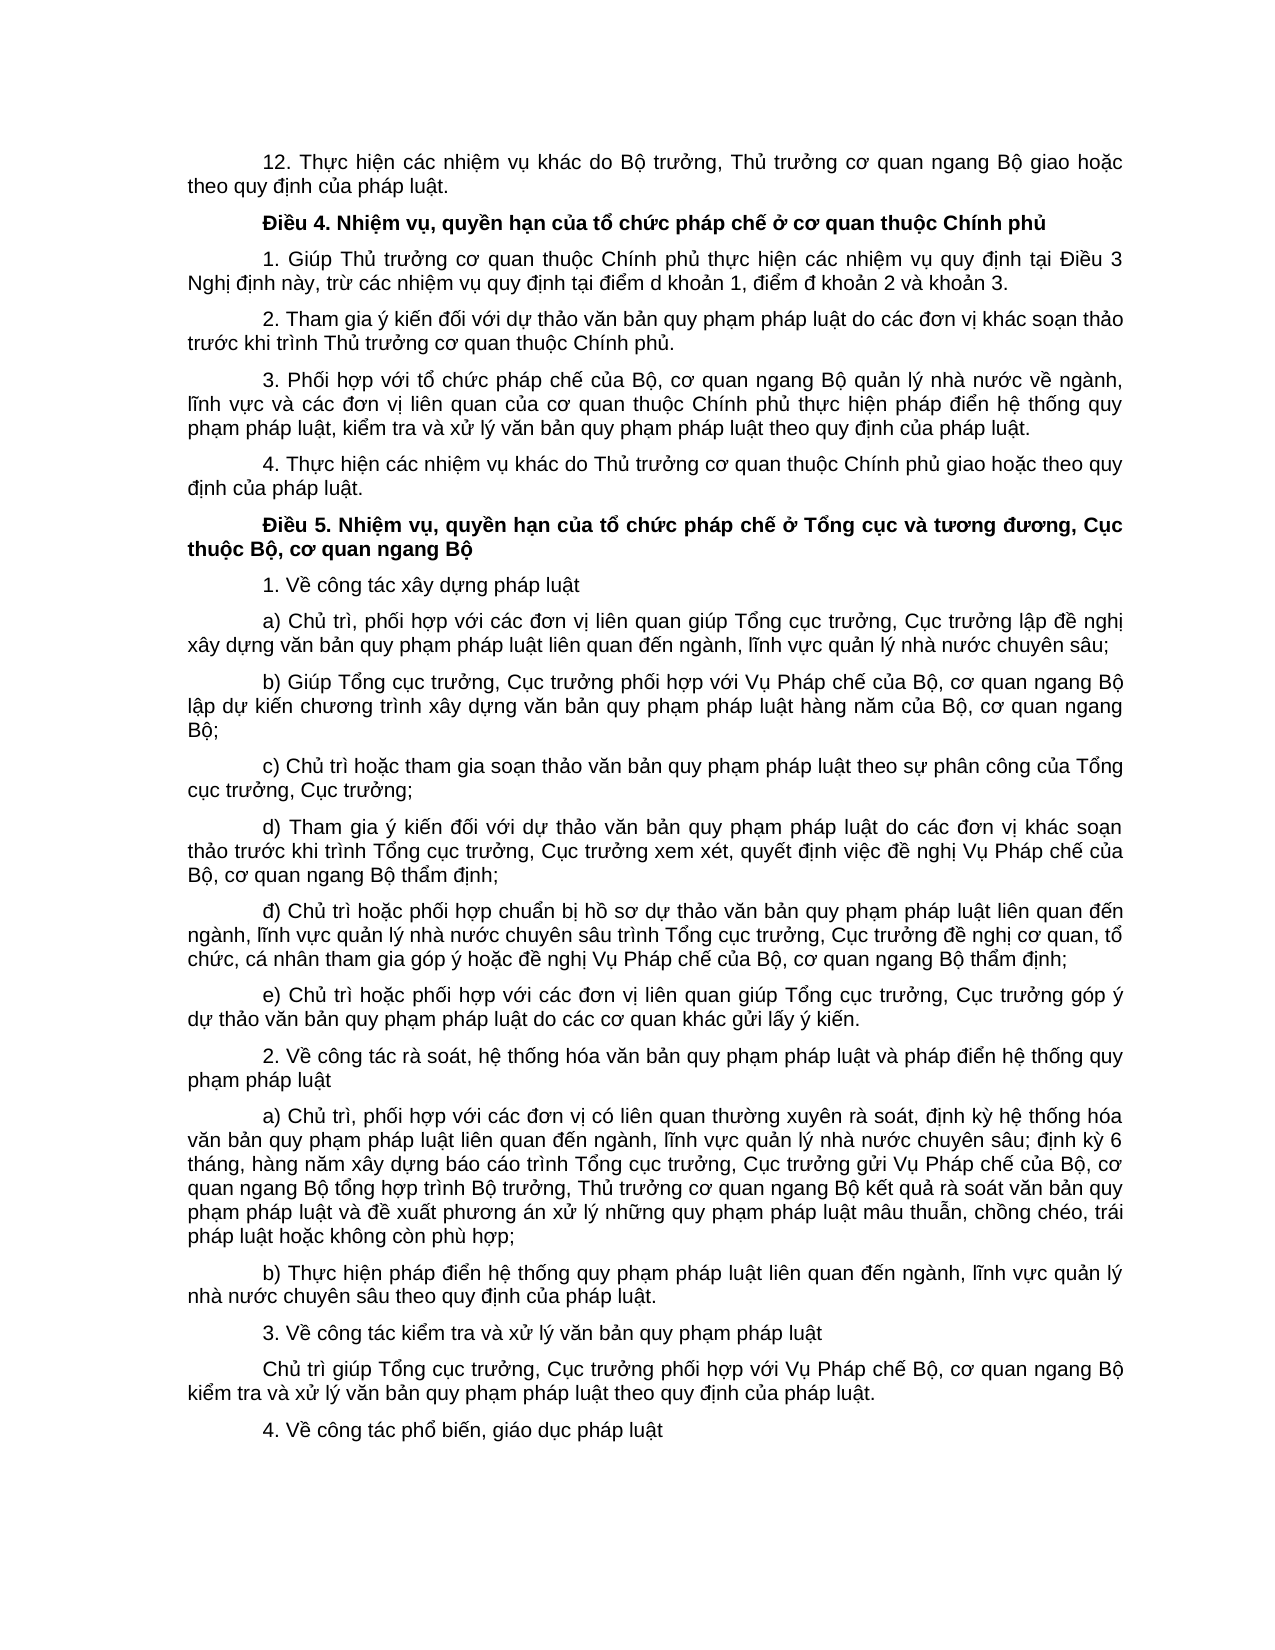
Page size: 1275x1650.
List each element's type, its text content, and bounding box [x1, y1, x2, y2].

text 2. Về công tác rà soát, hệ thống hóa văn bản quy phạm pháp luật và pháp điển hệ thống quy phạm pháp luật [187, 1044, 1125, 1092]
text e) Chủ trì hoặc phối hợp với các đơn vị liên quan giúp Tổng cục trưởng, Cục trưởng góp ý dự thảo văn bản quy phạm pháp luật do các cơ quan khác gửi lấy ý kiến. [187, 983, 1125, 1031]
text a) Chủ trì, phối hợp với các đơn vị liên quan giúp Tổng cục trưởng, Cục trưởng lập đề nghị xây dựng văn bản quy phạm pháp luật liên quan đến ngành, lĩnh vực quản lý nhà nước chuyên sâu; [187, 609, 1125, 657]
text 4. Về công tác phổ biến, giáo dục pháp luật [187, 1418, 1125, 1442]
text 2. Tham gia ý kiến đối với dự thảo văn bản quy phạm pháp luật do các đơn vị khác soạn thảo trước khi trình Thủ trưởng cơ quan thuộc Chính phủ. [187, 307, 1125, 355]
text 1. Về công tác xây dựng pháp luật [187, 573, 1125, 597]
text 4. Thực hiện các nhiệm vụ khác do Thủ trưởng cơ quan thuộc Chính phủ giao hoặc theo quy định của pháp luật. [187, 452, 1125, 500]
text b) Thực hiện pháp điển hệ thống quy phạm pháp luật liên quan đến ngành, lĩnh vực quản lý nhà nước chuyên sâu theo quy định của pháp luật. [187, 1260, 1125, 1308]
text Điều 4. Nhiệm vụ, quyền hạn của tổ chức pháp chế ở cơ quan thuộc Chính phủ [187, 210, 1125, 234]
text 12. Thực hiện các nhiệm vụ khác do Bộ trưởng, Thủ trưởng cơ quan ngang Bộ giao hoặc theo quy định của pháp luật. [187, 150, 1125, 198]
text Điều 5. Nhiệm vụ, quyền hạn của tổ chức pháp chế ở Tổng cục và tương đương, Cục thuộc Bộ, cơ quan ngang Bộ [187, 512, 1125, 560]
text 3. Phối hợp với tổ chức pháp chế của Bộ, cơ quan ngang Bộ quản lý nhà nước về ngành, lĩnh vực và các đơn vị liên quan của cơ quan thuộc Chính phủ thực hiện pháp điển hệ thống quy phạm pháp luật, kiểm tra và xử lý văn bản quy phạm pháp luật theo quy định của pháp luật. [187, 368, 1125, 439]
text c) Chủ trì hoặc tham gia soạn thảo văn bản quy phạm pháp luật theo sự phân công của Tổng cục trưởng, Cục trưởng; [187, 754, 1125, 802]
text a) Chủ trì, phối hợp với các đơn vị có liên quan thường xuyên rà soát, định kỳ hệ thống hóa văn bản quy phạm pháp luật liên quan đến ngành, lĩnh vực quản lý nhà nước chuyên sâu; định kỳ 6 tháng, hàng năm xây dựng báo cáo trình Tổng cục trưởng, Cục trưởng gửi Vụ Pháp chế của Bộ, cơ quan ngang Bộ tổng hợp trình Bộ trưởng, Thủ trưởng cơ quan ngang Bộ kết quả rà soát văn bản quy phạm pháp luật và đề xuất phương án xử lý những quy phạm pháp luật mâu thuẫn, chồng chéo, trái pháp luật hoặc không còn phù hợp; [187, 1104, 1125, 1248]
text 1. Giúp Thủ trưởng cơ quan thuộc Chính phủ thực hiện các nhiệm vụ quy định tại Điều 3 Nghị định này, trừ các nhiệm vụ quy định tại điểm d khoản 1, điểm đ khoản 2 và khoản 3. [187, 247, 1125, 295]
text đ) Chủ trì hoặc phối hợp chuẩn bị hồ sơ dự thảo văn bản quy phạm pháp luật liên quan đến ngành, lĩnh vực quản lý nhà nước chuyên sâu trình Tổng cục trưởng, Cục trưởng đề nghị cơ quan, tổ chức, cá nhân tham gia góp ý hoặc đề nghị Vụ Pháp chế của Bộ, cơ quan ngang Bộ thẩm định; [187, 899, 1125, 971]
text 3. Về công tác kiểm tra và xử lý văn bản quy phạm pháp luật [187, 1321, 1125, 1345]
text d) Tham gia ý kiến đối với dự thảo văn bản quy phạm pháp luật do các đơn vị khác soạn thảo trước khi trình Tổng cục trưởng, Cục trưởng xem xét, quyết định việc đề nghị Vụ Pháp chế của Bộ, cơ quan ngang Bộ thẩm định; [187, 814, 1125, 886]
text b) Giúp Tổng cục trưởng, Cục trưởng phối hợp với Vụ Pháp chế của Bộ, cơ quan ngang Bộ lập dự kiến chương trình xây dựng văn bản quy phạm pháp luật hàng năm của Bộ, cơ quan ngang Bộ; [187, 670, 1125, 742]
text Chủ trì giúp Tổng cục trưởng, Cục trưởng phối hợp với Vụ Pháp chế Bộ, cơ quan ngang Bộ kiểm tra và xử lý văn bản quy phạm pháp luật theo quy định của pháp luật. [187, 1357, 1125, 1405]
